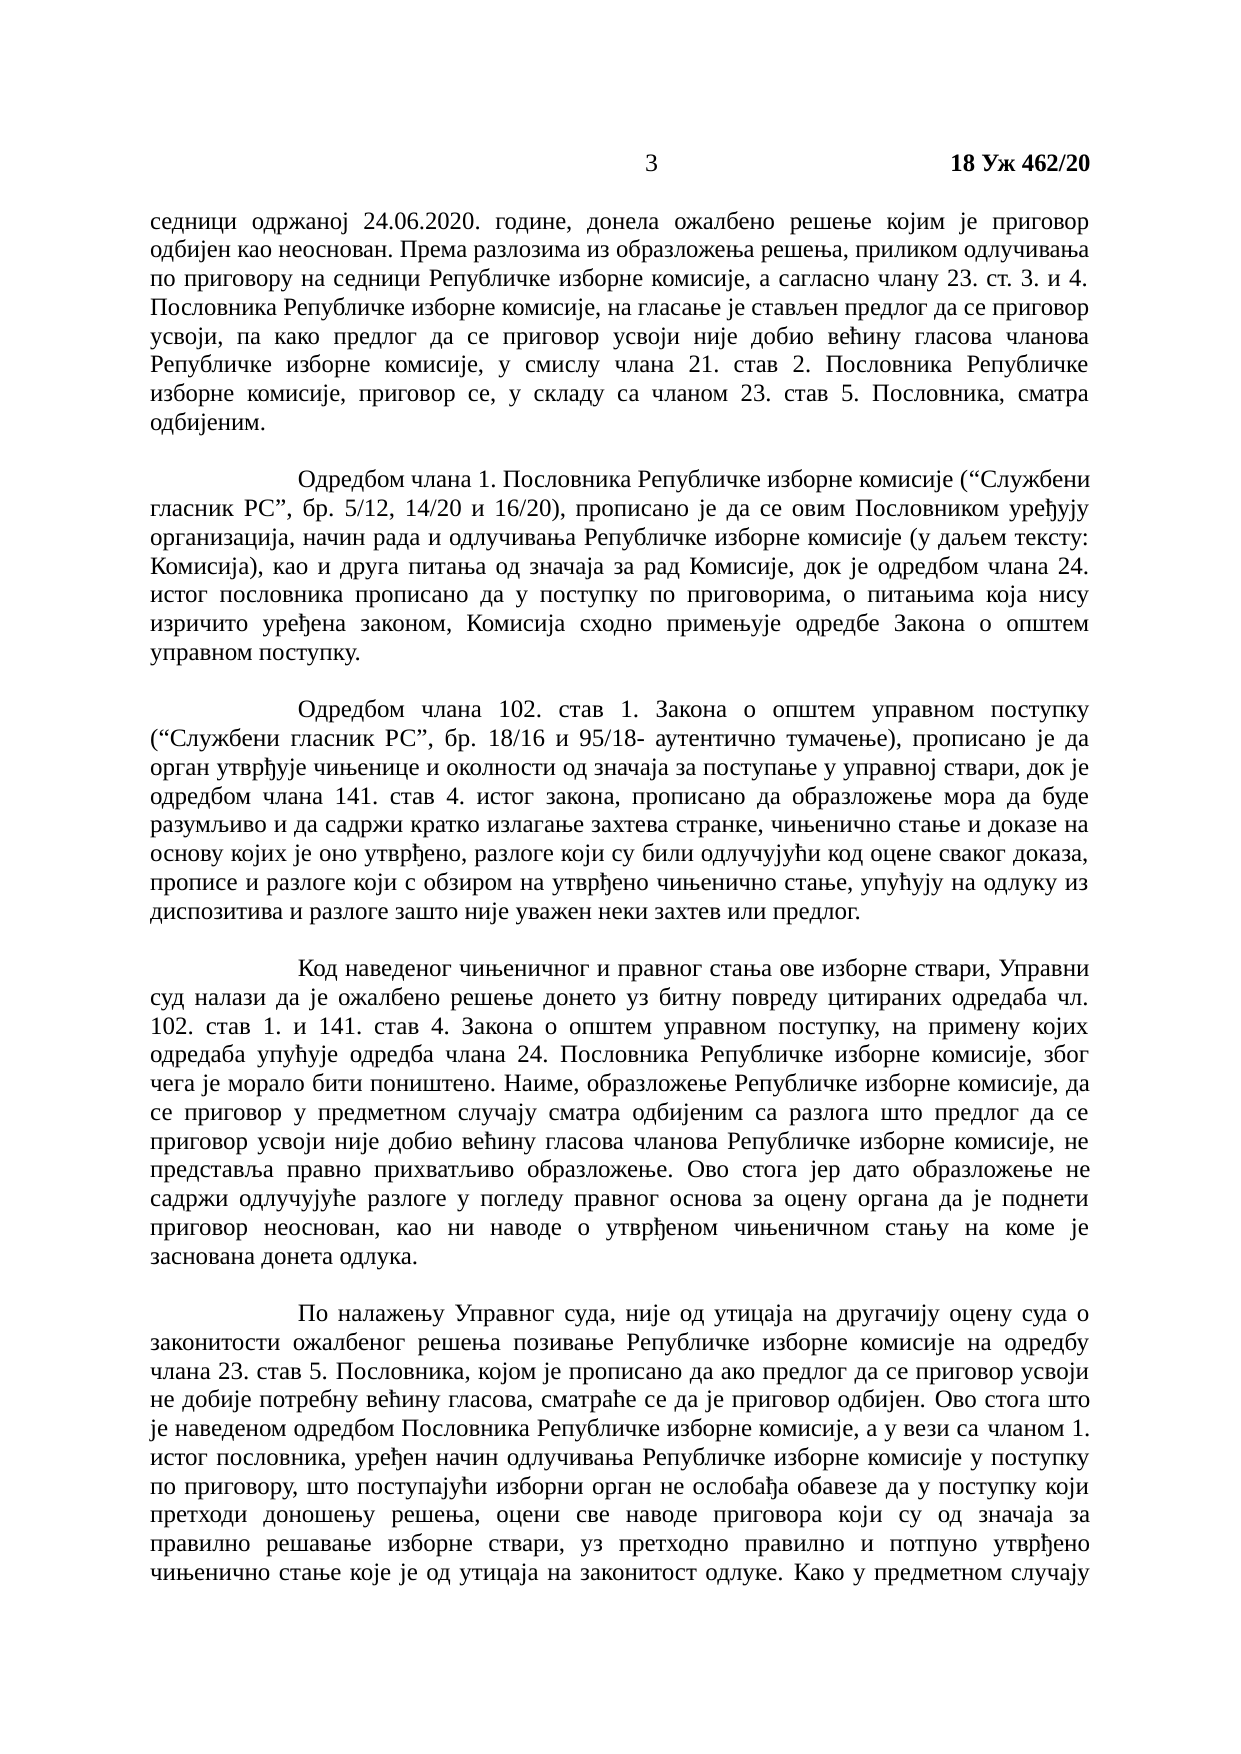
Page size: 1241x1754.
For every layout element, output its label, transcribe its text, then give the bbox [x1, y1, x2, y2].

text седници одржаној 24.06.2020. године, донела ожалбено решење којим је приговор одбијен као неоснован. Према разлозима из образложења решења, приликом одлучивања по приговору на седници Републичке изборне комисије, а сагласно члану 23. ст. 3. и 4. Пословника Републичке изборне комисије, на гласање је стављен предлог да се приговор усвоји, па како предлог да се приговор усвоји није добио већину гласова чланова Републичке изборне комисије, у смислу члана 21. став 2. Пословника Републичке изборне комисије, приговор се, у складу са чланом 23. став 5. Пословника, сматра одбијеним. [150, 206, 1090, 436]
text Код наведеног чињеничног и правног стања ове изборне ствари, Управни суд налази да је ожалбено решење донето уз битну повреду цитираних одредаба чл. 102. став 1. и 141. став 4. Закона о општем управном поступку, на примену којих одредаба упућује одредба члана 24. Пословника Републичке изборне комисије, због чега је морало бити поништено. Наиме, образложење Републичке изборне комисије, да се приговор у предметном случају сматра одбијеним са разлога што предлог да се приговор усвоји није добио већину гласова чланова Републичке изборне комисије, не представља правно прихватљиво образложење. Ово стога јер дато образложење не садржи одлучујуће разлоге у погледу правног основа за оцену органа да је поднети приговор неоснован, као ни наводе о утврђеном чињеничном стању на коме је заснована донета одлука. [150, 953, 1090, 1269]
text Одредбом члана 102. став 1. Закона о општем управном поступку (“Службени гласник РС”, бр. 18/16 и 95/18- аутентично тумачење), прописано је да орган утврђује чињенице и околности од значаја за поступање у управној ствари, док је одредбом члана 141. став 4. истог закона, прописано да образложење мора да буде разумљиво и да садржи кратко излагање захтева странке, чињенично стање и доказе на основу којих је оно утврђено, разлоге који су били одлучујући код оцене сваког доказа, прописе и разлоге који с обзиром на утврђено чињенично стање, упућују на одлуку из диспозитива и разлоге зашто није уважен неки захтев или предлог. [150, 694, 1090, 924]
text По налажењу Управног суда, није од утицаја на другачију оцену суда о законитости ожалбеног решења позивање Републичке изборне комисије на одредбу члана 23. став 5. Пословника, којом је прописано да ако предлог да се приговор усвоји не добије потребну већину гласова, сматраће се да је приговор одбијен. Ово стога што је наведеном одредбом Пословника Републичке изборне комисије, а у вези са чланом 1. истог пословника, уређен начин одлучивања Републичке изборне комисије у поступку по приговору, што поступајући изборни орган не ослобађа обавезе да у поступку који претходи доношењу решења, оцени све наводе приговора који су од значаја за правилно решавање изборне ствари, уз претходно правилно и потпуно утврђено чињенично стање које је од утицаја на законитост одлуке. Како у предметном случају [150, 1298, 1090, 1586]
text Одредбом члана 1. Пословника Републичке изборне комисије (“Службени гласник РС”, бр. 5/12, 14/20 и 16/20), прописано је да се овим Пословником уређују организација, начин рада и одлучивања Републичке изборне комисије (у даљем тексту: Комисија), као и друга питања од значаја за рад Комисије, док је одредбом члана 24. истог пословника прописано да у поступку по приговорима, о питањима која нису изричито уређена законом, Комисија сходно примењује одредбе Закона о општем управном поступку. [150, 464, 1090, 666]
